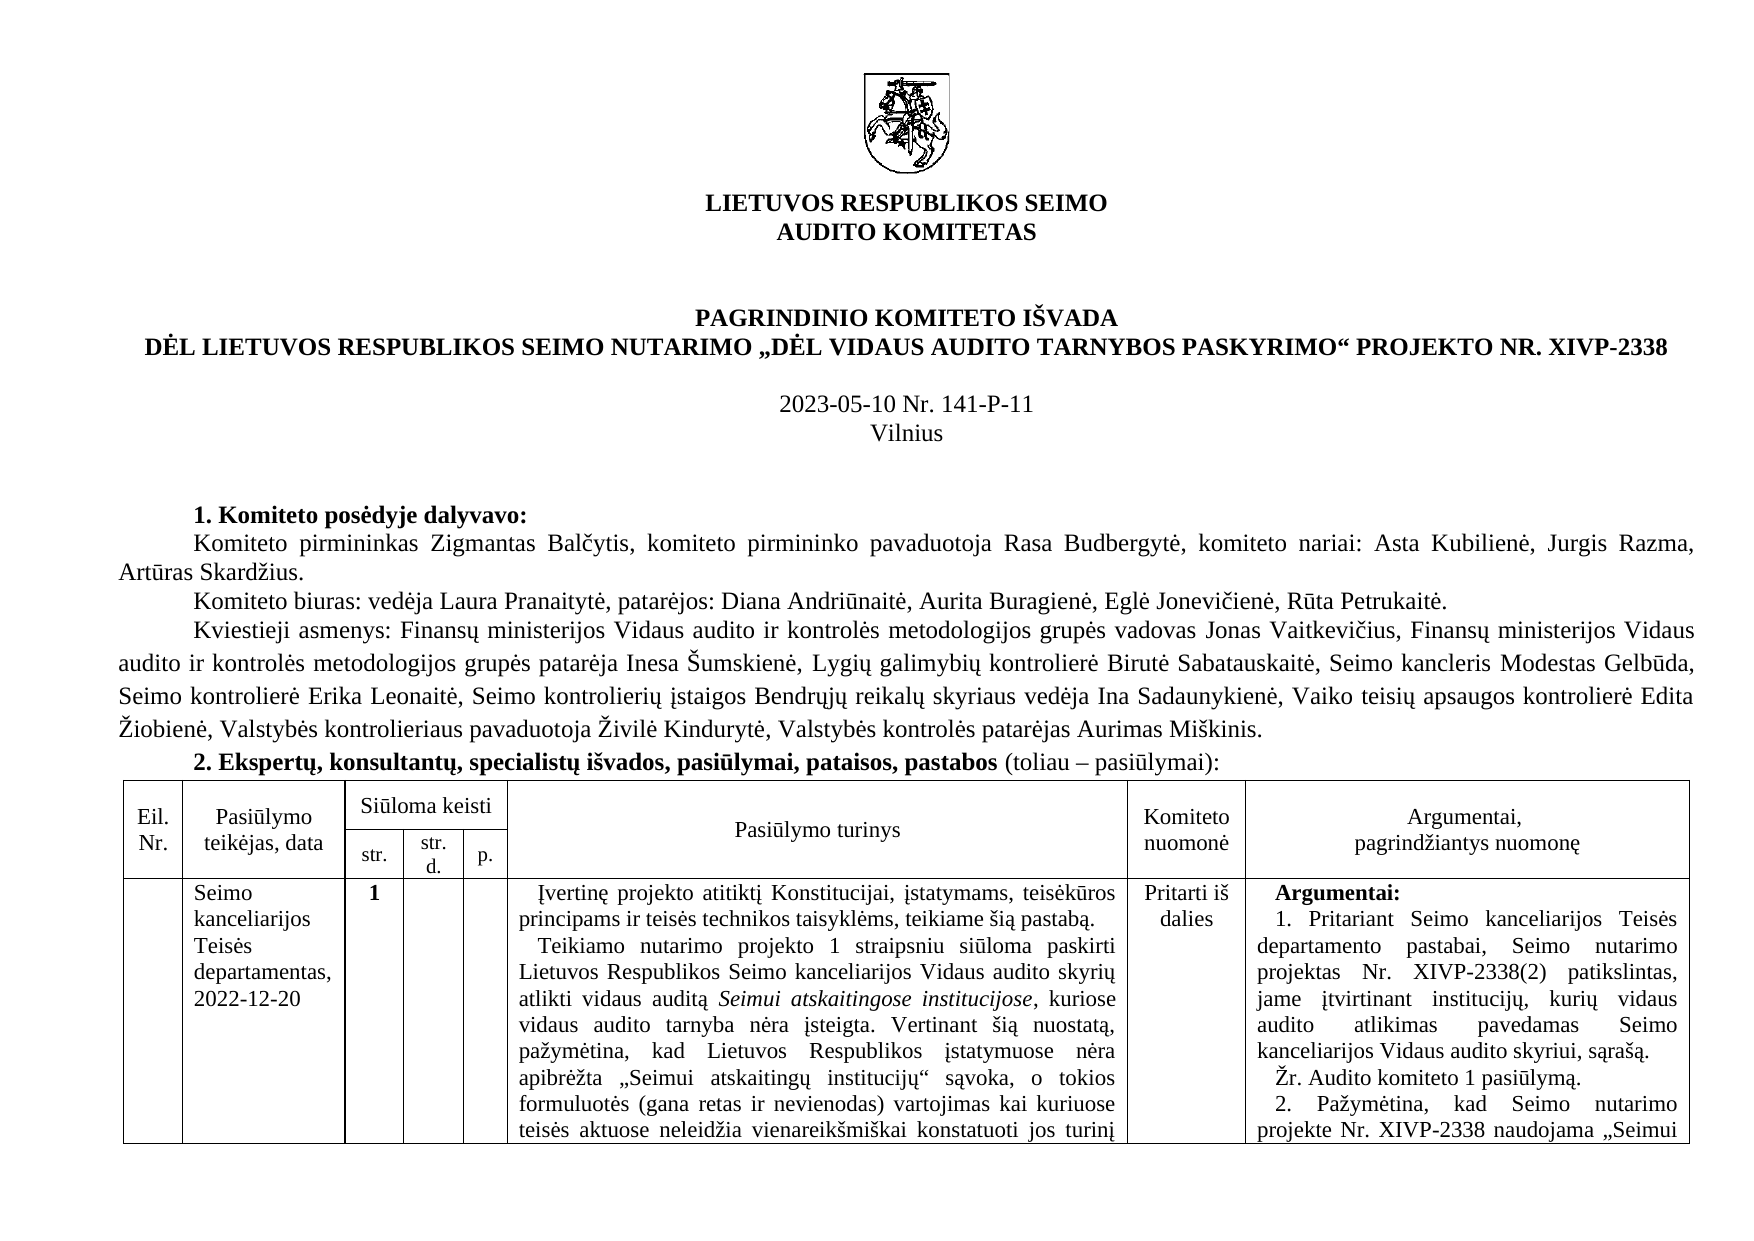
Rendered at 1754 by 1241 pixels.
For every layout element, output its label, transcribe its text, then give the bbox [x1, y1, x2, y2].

table_cell str. d. [404, 830, 463, 878]
table_cell [124, 879, 182, 1143]
table_header Pasiūlymo turinys [508, 781, 1127, 878]
table_cell Seimo kanceliarijos Teisės departamentas, 2022-12-20 [183, 879, 344, 1143]
text Komiteto pirmininkas Zigmantas Balčytis, komiteto pirmininko pavaduotoja Rasa Budbergytė, komiteto nariai: Asta Kubilienė, Jurgis Razma, Artūras Skardžius. [118, 528, 1695, 586]
table_cell [464, 879, 507, 1143]
table_cell Įvertinę projekto atitiktį Konstitucijai, įstatymams, teisėkūros principams ir teisės technikos taisyklėms, teikiame šią pastabą. Teikiamo nutarimo projekto 1 straipsniu siūloma paskirti Lietuvos Respublikos Seimo kanceliarijos Vidaus audito skyrių atlikti vidaus auditą Seimui atskaitingose institucijose, kuriose vidaus audito tarnyba nėra įsteigta. Vertinant šią nuostatą, pažymėtina, kad Lietuvos Respublikos įstatymuose nėra apibrėžta „Seimui atskaitingų institucijų“ sąvoka, o tokios formuluotės (gana retas ir nevienodas) vartojimas kai kuriuose teisės aktuose neleidžia vienareikšmiškai konstatuoti jos turinį [508, 879, 1127, 1143]
subtitle DĖL LIETUVOS RESPUBLIKOS SEIMO NUTARIMO „DĖL VIDAUS AUDITO TARNYBOS PASKYRIMO“ PROJEKTO Nr. XIVP-2338 [118, 332, 1695, 361]
table_header Siūloma keisti [346, 781, 507, 829]
text Komiteto biuras: vedėja Laura Pranaitytė, patarėjos: Diana Andriūnaitė, Aurita Buragienė, Eglė Jonevičienė, Rūta Petrukaitė. [118, 586, 1695, 615]
table_header Eil. Nr. [124, 781, 182, 878]
text 1. Komiteto posėdyje dalyvavo: [118, 500, 1695, 528]
table_cell Argumentai: 1. Pritariant Seimo kanceliarijos Teisės departamento pastabai, Seimo nutarimo projektas Nr. XIVP-2338(2) patikslintas, jame įtvirtinant institucijų, kurių vidaus audito atlikimas pavedamas Seimo kanceliarijos Vidaus audito skyriui, sąrašą. Žr. Audito komiteto 1 pasiūlymą. 2. Pažymėtina, kad Seimo nutarimo projekte Nr. XIVP-2338 naudojama „Seimui [1246, 879, 1689, 1143]
table_cell [404, 879, 463, 1143]
text Vilnius [118, 418, 1695, 447]
table_header Pasiūlymo teikėjas, data [183, 781, 344, 878]
table_cell str. [346, 830, 403, 878]
subtitle PAGRINDINIO KOMITETO IŠVADA [118, 303, 1695, 332]
table_header Komiteto nuomonė [1128, 781, 1245, 878]
table_cell 1 [346, 879, 403, 1143]
text LIETUVOS RESPUBLIKOS SEIMO [118, 188, 1695, 217]
table_cell p. [464, 830, 507, 878]
table_cell Pritarti iš dalies [1128, 879, 1245, 1143]
text 2023-05-10 Nr. 141-P-11 [118, 389, 1695, 418]
table_header Argumentai, pagrindžiantys nuomonę [1246, 781, 1689, 878]
text AUDITO KOMITETAS [118, 217, 1695, 246]
text Kviestieji asmenys: Finansų ministerijos Vidaus audito ir kontrolės metodologijos grupės vadovas Jonas Vaitkevičius, Finansų ministerijos Vidaus audito ir kontrolės metodologijos grupės patarėja Inesa Šumskienė, Lygių galimybių kontrolierė Birutė Sabatauskaitė, Seimo kancleris Modestas Gelbūda, Seimo kontrolierė Erika Leonaitė, Seimo kontrolierių įstaigos Bendrųjų reikalų skyriaus vedėja Ina Sadaunykienė, Vaiko teisių apsaugos kontrolierė Edita Žiobienė, Valstybės kontrolieriaus pavaduotoja Živilė Kindurytė, Valstybės kontrolės patarėjas Aurimas Miškinis. [118, 615, 1695, 742]
text 2. Ekspertų, konsultantų, specialistų išvados, pasiūlymai, pataisos, pastabos (toliau – pasiūlymai): [118, 747, 1695, 776]
